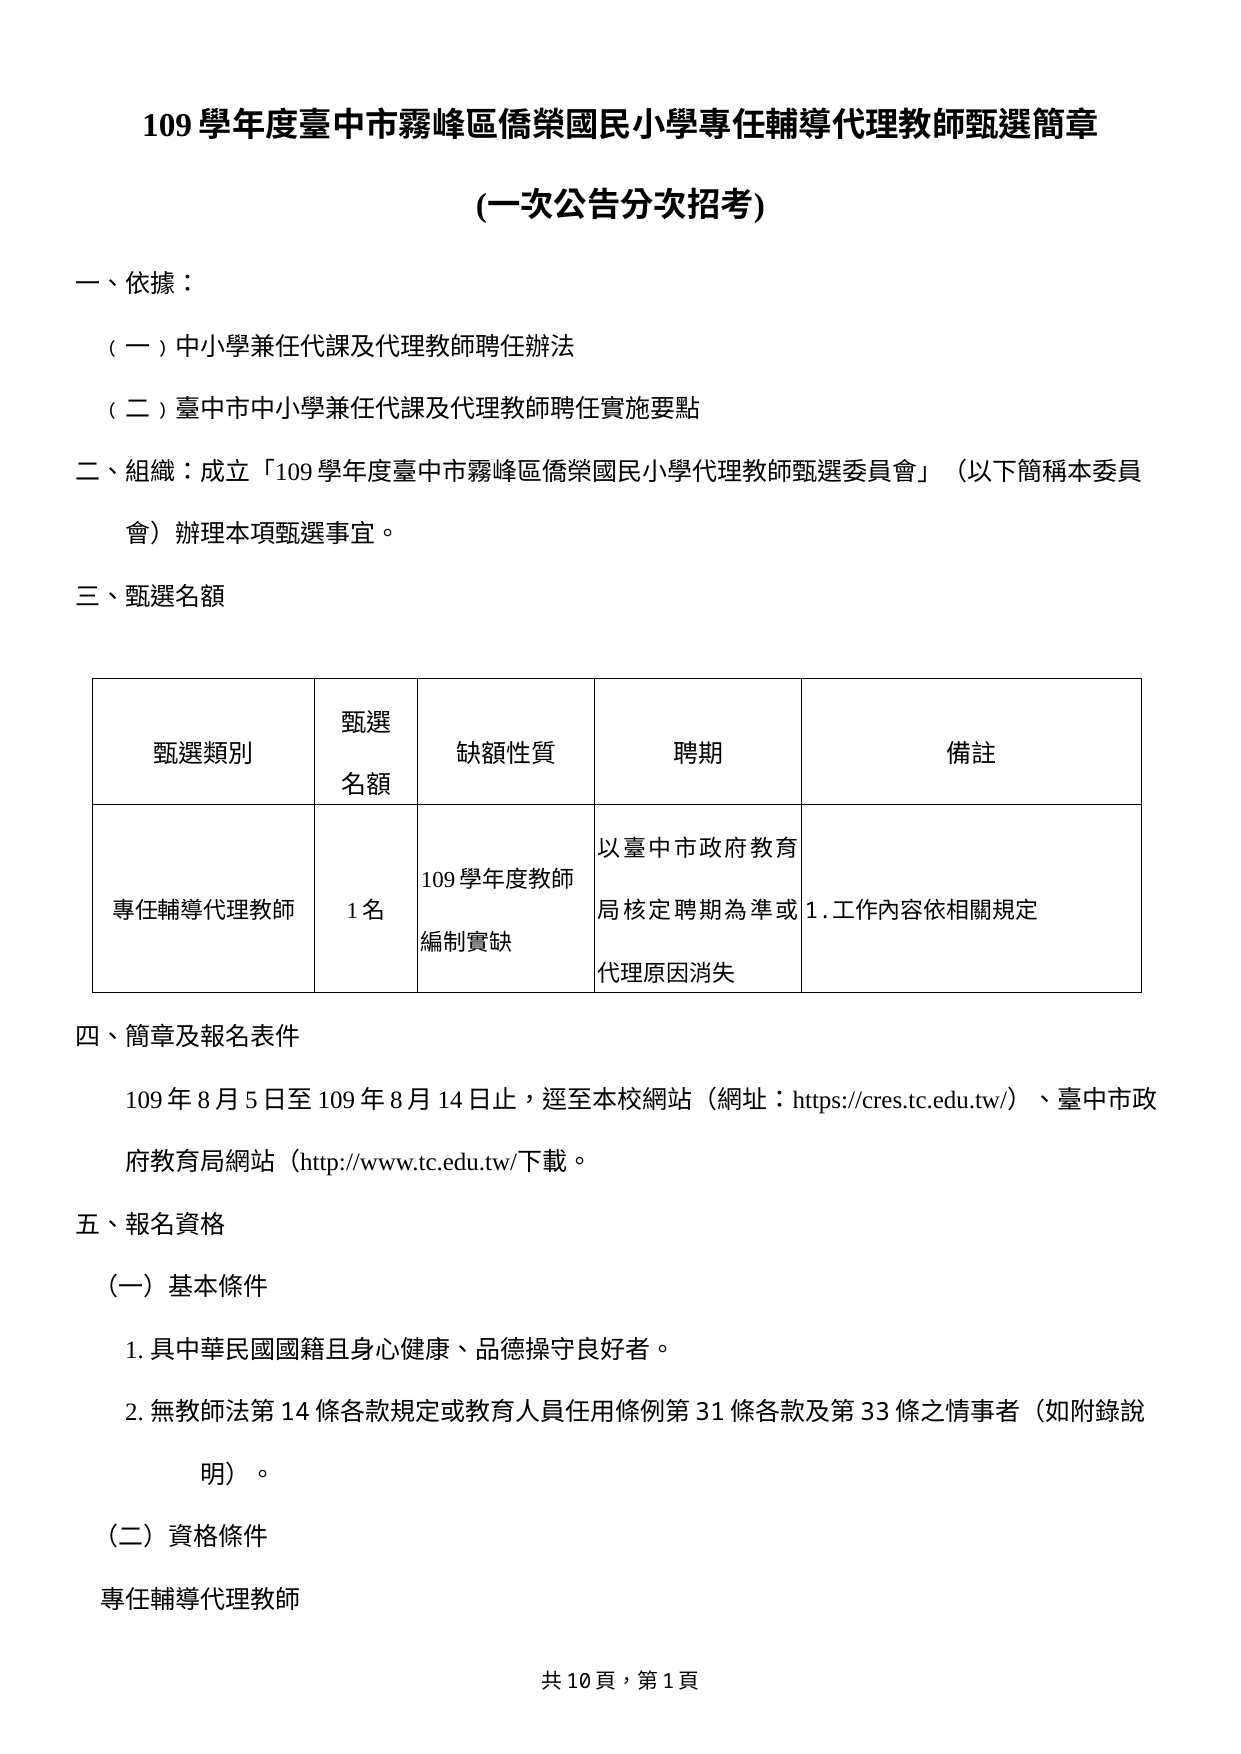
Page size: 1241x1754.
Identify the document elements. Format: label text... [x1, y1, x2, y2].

table_header 備註 [802, 679, 1141, 804]
table_header 缺額性質 [418, 679, 594, 804]
table_header 甄選 名額 [315, 679, 417, 804]
text 2. 無教師法第14條各款規定或教育人員任用條例第31條各款及第33條之情事者（如附錄說明）。 [75, 1368, 1165, 1493]
text （一）基本條件 [75, 1243, 1165, 1306]
text （二）資格條件 [75, 1493, 1165, 1556]
text 三、甄選名額 [75, 553, 1165, 615]
text 1. 具中華民國國籍且身心健康、品德操守良好者。 [75, 1306, 1165, 1368]
text 專任輔導代理教師 [75, 1556, 1165, 1618]
text 109學年度臺中市霧峰區僑榮國民小學專任輔導代理教師甄選簡章 [75, 81, 1165, 143]
text 一、依據： [75, 240, 1165, 303]
table_cell 109學年度教師編制實缺 [418, 805, 594, 992]
table_cell 以臺中市政府教育局核定聘期為準或代理原因消失 [595, 805, 801, 992]
table_header 甄選類別 [93, 679, 314, 804]
text ﹙二﹚臺中市中小學兼任代課及代理教師聘任實施要點 [100, 365, 1165, 428]
table_cell 專任輔導代理教師 [93, 805, 314, 992]
text 二、組織：成立「109學年度臺中市霧峰區僑榮國民小學代理教師甄選委員會」（以下簡稱本委員會）辦理本項甄選事宜。 [75, 428, 1165, 553]
text (一次公告分次招考) [75, 160, 1165, 223]
table_header 聘期 [595, 679, 801, 804]
table_cell 1.工作內容依相關規定 [802, 805, 1141, 992]
text ﹙一﹚中小學兼任代課及代理教師聘任辦法 [100, 303, 1165, 365]
table_cell 1名 [315, 805, 417, 992]
text 四、簡章及報名表件 109年8月5日至109年8月14日止，逕至本校網站（網址：https://cres.tc.edu.tw/）、臺中市政府教育局網站（http://www.tc.edu.tw/下載。 [75, 993, 1165, 1181]
text 五、報名資格 [75, 1181, 1165, 1243]
